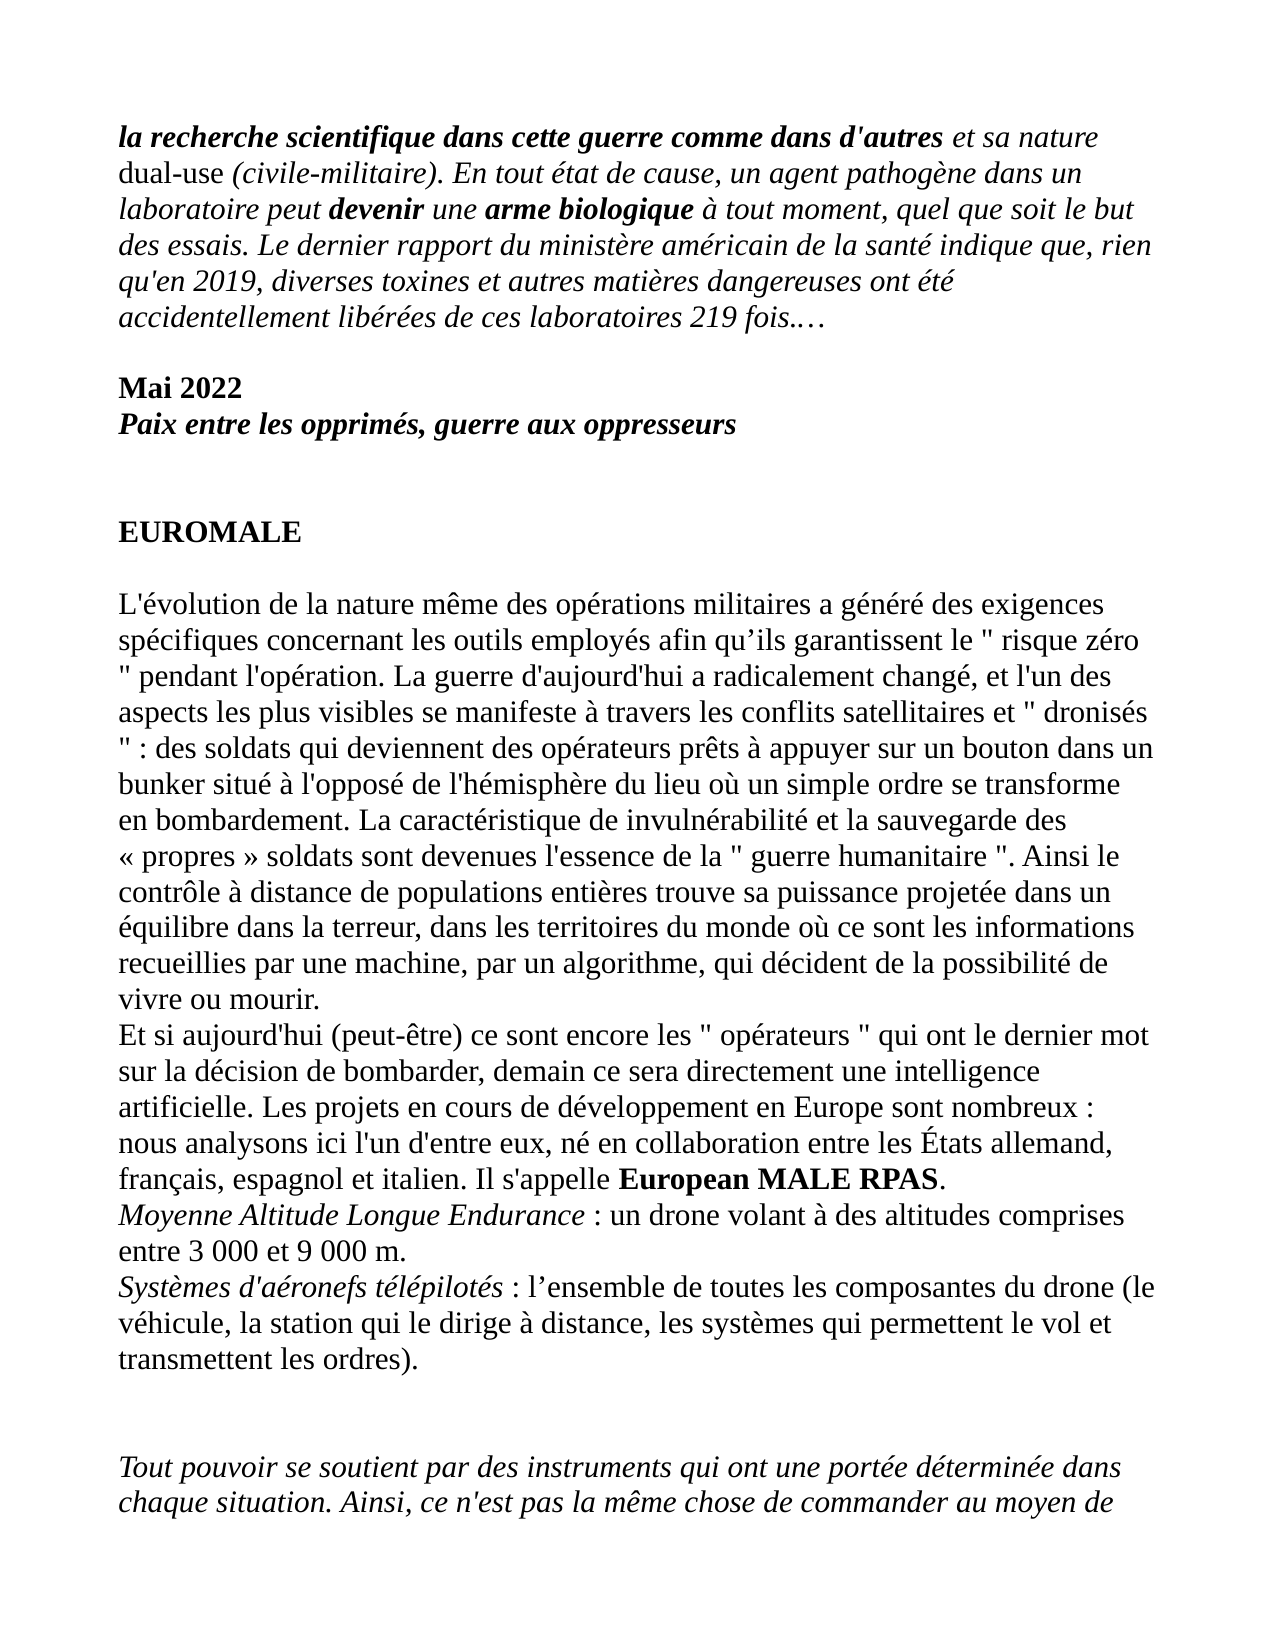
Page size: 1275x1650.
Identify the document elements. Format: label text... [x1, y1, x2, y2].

text Systèmes d'aéronefs télépilotés : l’ensemble de toutes les composantes du drone (le véhicule, la station qui le dirige à distance, les systèmes qui permettent le vol et transmettent les ordres). [118, 1268, 1157, 1376]
text la recherche scientifique dans cette guerre comme dans d'autres et sa nature dual-use (civile-militaire). En tout état de cause, un agent pathogène dans un laboratoire peut devenir une arme biologique à tout moment, quel que soit le but des essais. Le dernier rapport du ministère américain de la santé indique que, rien qu'en 2019, diverses toxines et autres matières dangereuses ont été accidentellement libérées de ces laboratoires 219 fois.… [118, 118, 1157, 334]
text Paix entre les opprimés, guerre aux oppresseurs [118, 406, 1157, 442]
text Moyenne Altitude Longue Endurance : un drone volant à des altitudes comprises entre 3 000 et 9 000 m. [118, 1196, 1157, 1268]
text Mai 2022 [118, 370, 1157, 406]
text Tout pouvoir se soutient par des instruments qui ont une portée déterminée dans chaque situation. Ainsi, ce n'est pas la même chose de commander au moyen de [118, 1448, 1157, 1520]
text L'évolution de la nature même des opérations militaires a généré des exigences spécifiques concernant les outils employés afin qu’ils garantissent le " risque zéro " pendant l'opération. La guerre d'aujourd'hui a radicalement changé, et l'un des aspects les plus visibles se manifeste à travers les conflits satellitaires et " dronisés " : des soldats qui deviennent des opérateurs prêts à appuyer sur un bouton dans un bunker situé à l'opposé de l'hémisphère du lieu où un simple ordre se transforme en bombardement. La caractéristique de invulnérabilité et la sauvegarde des « propres » soldats sont devenues l'essence de la " guerre humanitaire ". Ainsi le contrôle à distance de populations entières trouve sa puissance projetée dans un équilibre dans la terreur, dans les territoires du monde où ce sont les informations recueillies par une machine, par un algorithme, qui décident de la possibilité de vivre ou mourir. [118, 585, 1157, 1017]
text Et si aujourd'hui (peut-être) ce sont encore les " opérateurs " qui ont le dernier mot sur la décision de bombarder, demain ce sera directement une intelligence artificielle. Les projets en cours de développement en Europe sont nombreux : nous analysons ici l'un d'entre eux, né en collaboration entre les États allemand, français, espagnol et italien. Il s'appelle European MALE RPAS. [118, 1017, 1157, 1196]
text EUROMALE [118, 513, 1157, 549]
